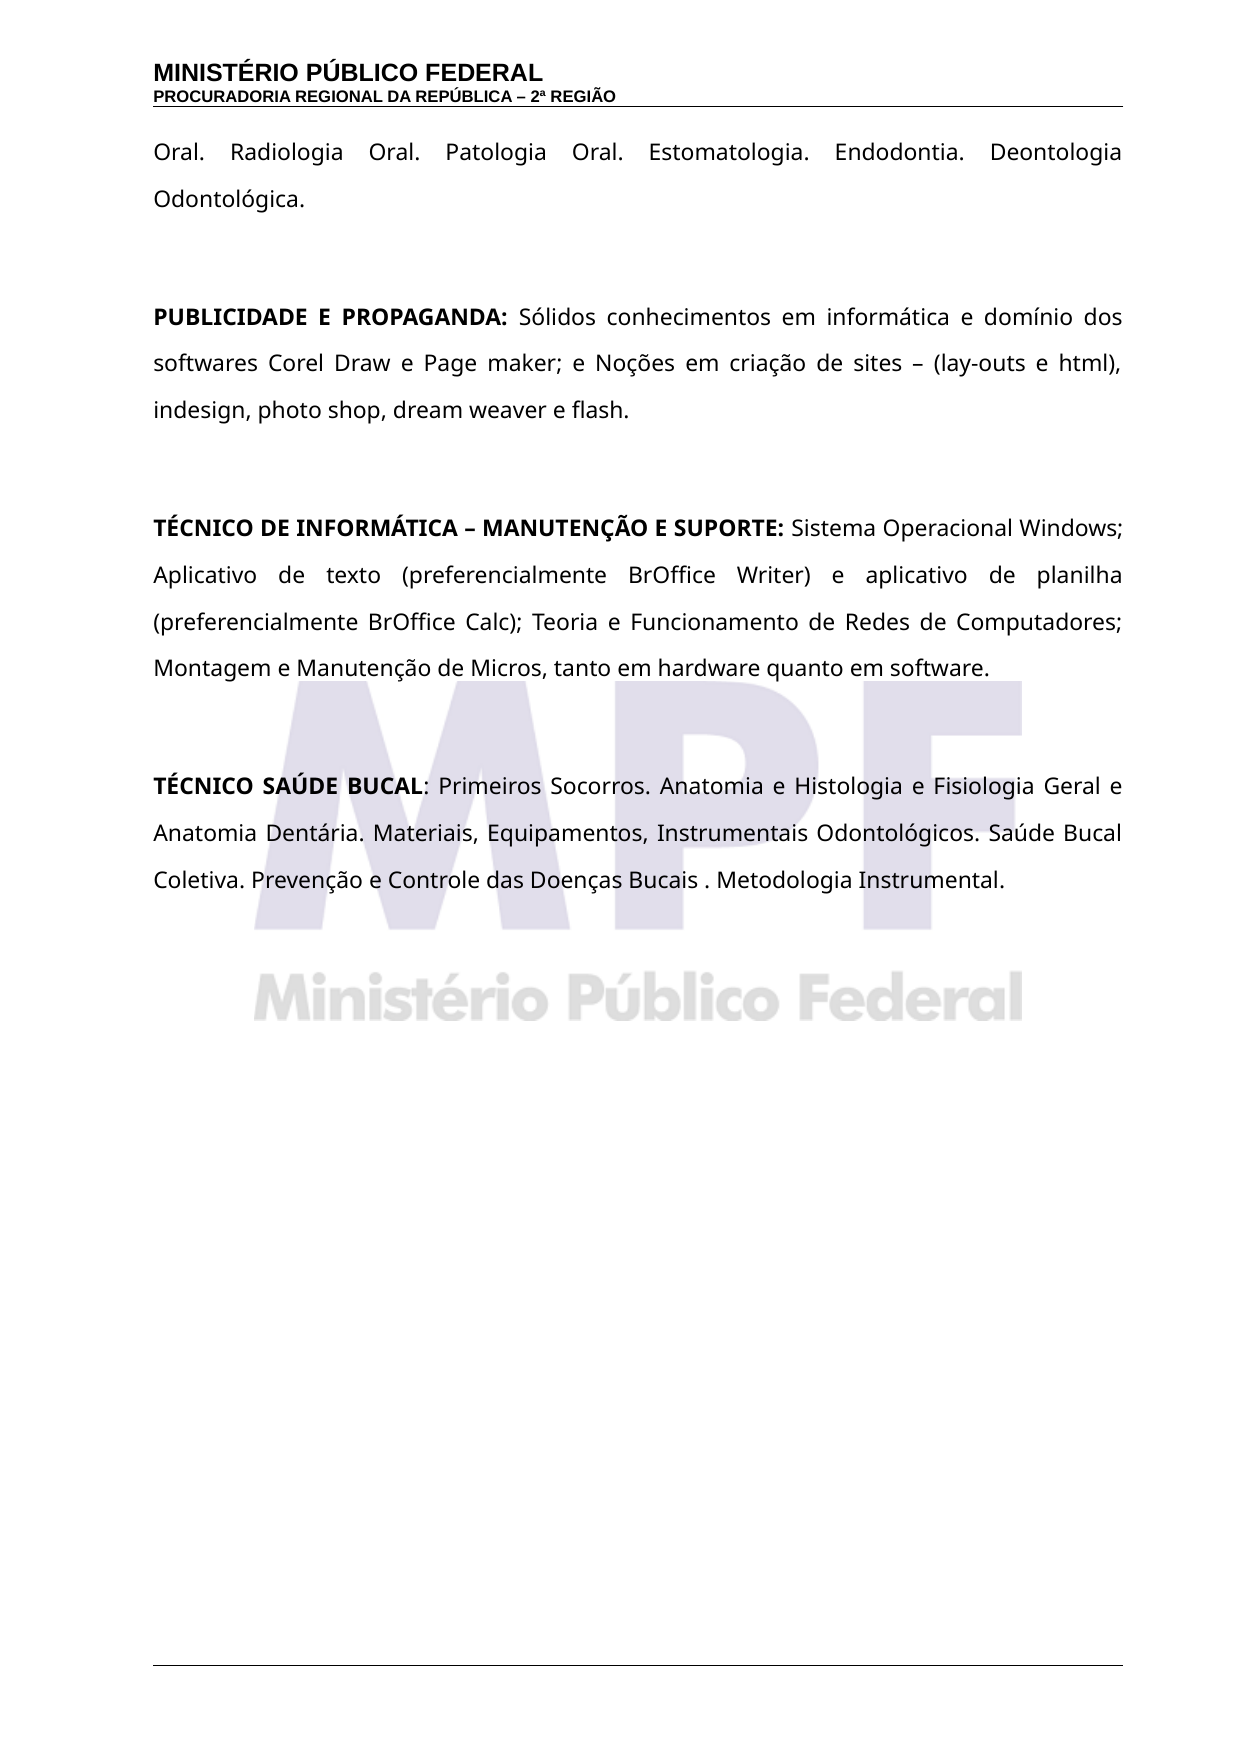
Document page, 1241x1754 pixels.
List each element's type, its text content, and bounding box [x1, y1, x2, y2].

text Oral. Radiologia Oral. Patologia Oral. Estomatologia. Endodontia. Deontologia Odontológica. [153, 136, 1123, 214]
text TÉCNICO DE INFORMÁTICA – MANUTENÇÃO E SUPORTE: Sistema Operacional Windows; Aplicativo de texto (preferencialmente BrOffice Writer) e aplicativo de planilha (preferencialmente BrOffice Calc); Teoria e Funcionamento de Redes de Computadores; Montagem e Manutenção de Micros, tanto em hardware quanto em software. [153, 512, 1123, 684]
picture [254, 684, 1022, 770]
picture [254, 895, 1022, 1021]
text TÉCNICO SAÚDE BUCAL: Primeiros Socorros. Anatomia e Histologia e Fisiologia Geral e Anatomia Dentária. Materiais, Equipamentos, Instrumentais Odontológicos. Saúde Bucal Coletiva. Prevenção e Controle das Doenças Bucais . Metodologia Instrumental. [153, 770, 1123, 895]
text PUBLICIDADE E PROPAGANDA: Sólidos conhecimentos em informática e domínio dos softwares Corel Draw e Page maker; e Noções em criação de sites – (lay-outs e html), indesign, photo shop, dream weaver e flash. [153, 301, 1123, 426]
